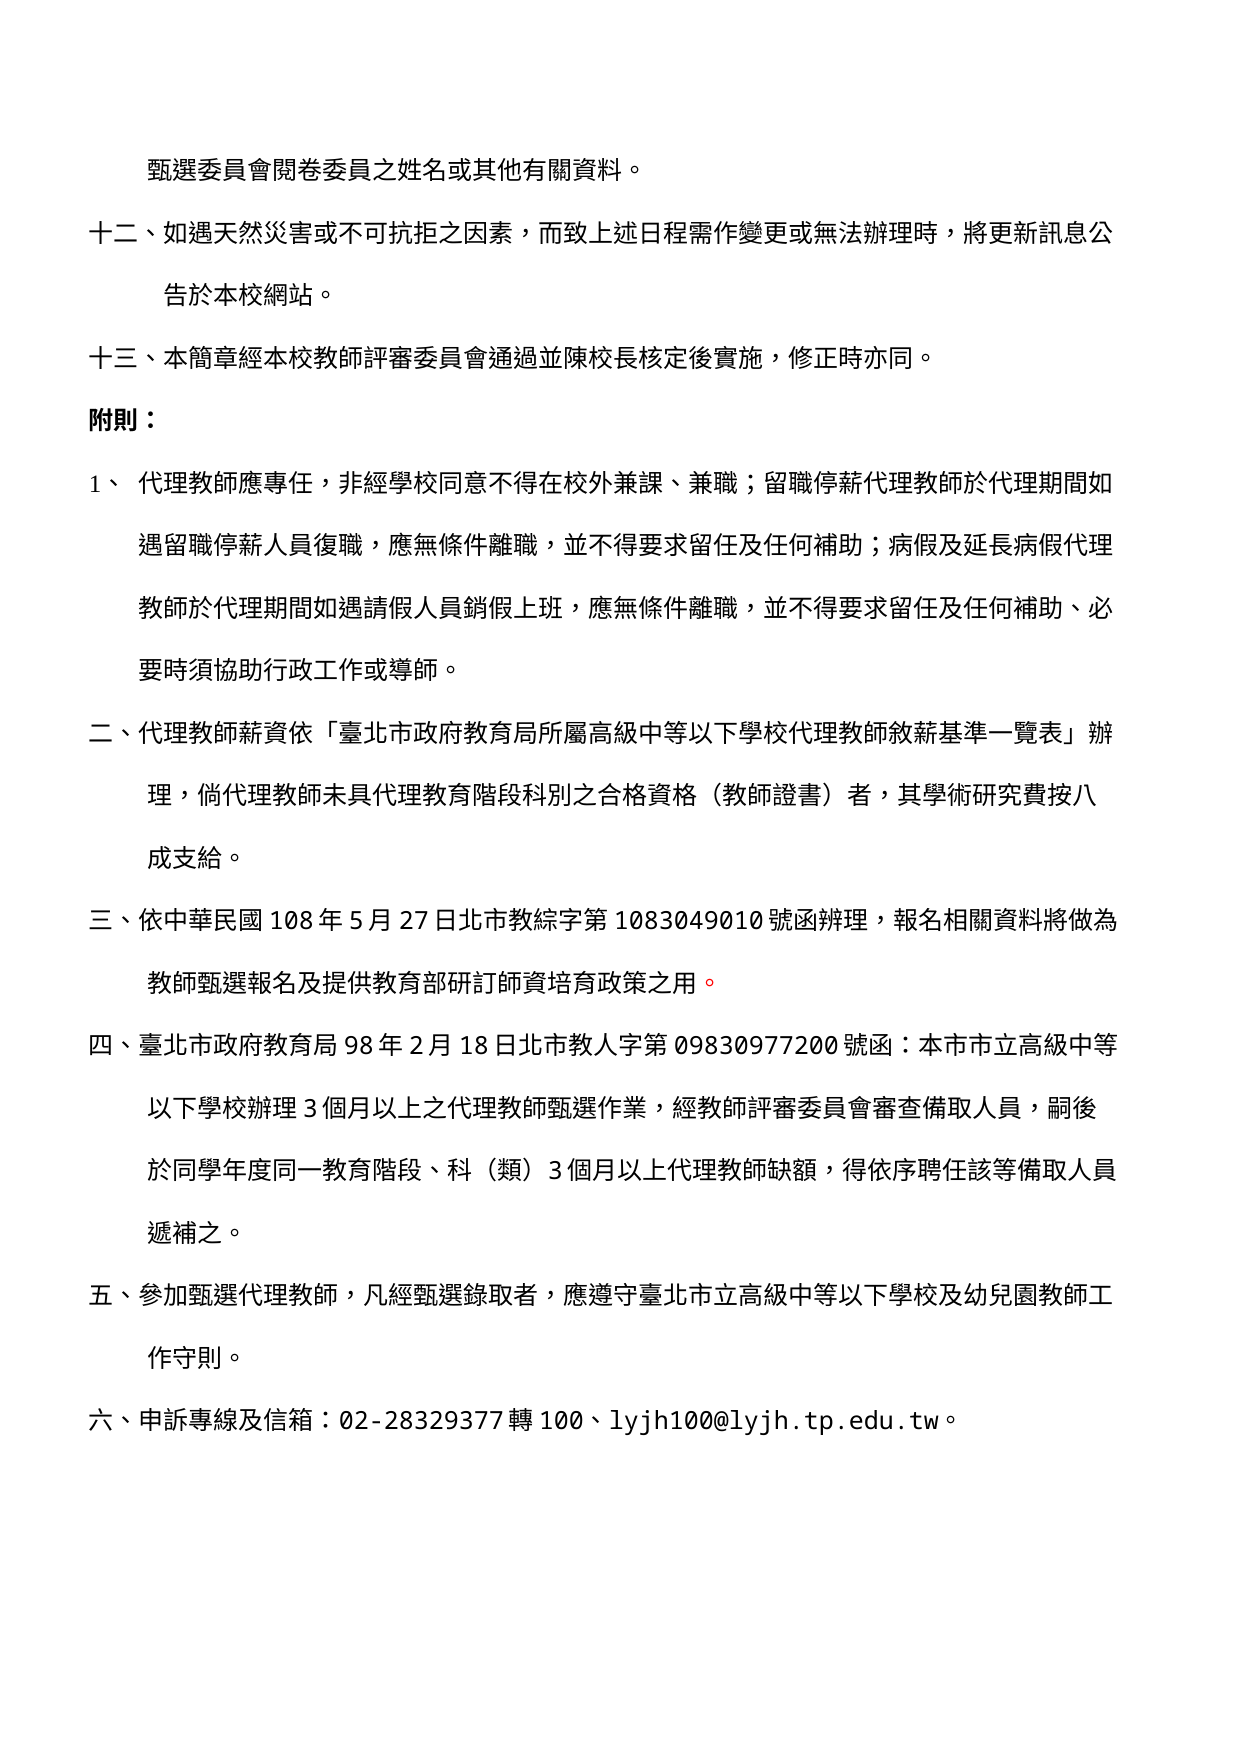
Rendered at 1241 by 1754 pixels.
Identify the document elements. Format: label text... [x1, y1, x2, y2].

text 四、臺北市政府教育局98年2月18日北市教人字第09830977200號函：本市市立高級中等以下學校辦理3個月以上之代理教師甄選作業，經教師評審委員會審查備取人員，嗣後於同學年度同一教育階段、科（類）3個月以上代理教師缺額，得依序聘任該等備取人員遞補之。 [89, 1002, 1122, 1252]
list 代理教師應專任，非經學校同意不得在校外兼課、兼職；留職停薪代理教師於代理期間如遇留職停薪人員復職，應無條件離職，並不得要求留任及任何補助；病假及延長病假代理教師於代理期間如遇請假人員銷假上班，應無條件離職，並不得要求留任及任何補助、必要時須協助行政工作或導師。 [89, 439, 1122, 689]
text 二、代理教師薪資依「臺北市政府教育局所屬高級中等以下學校代理教師敘薪基準一覽表」辦 理，倘代理教師未具代理教育階段科別之合格資格（教師證書）者，其學術研究費按八成支給。 [89, 689, 1122, 877]
text 十三、本簡章經本校教師評審委員會通過並陳校長核定後實施，修正時亦同。 [89, 314, 1122, 377]
text 六、申訴專線及信箱：02-28329377轉100、lyjh100@lyjh.tp.edu.tw。 [89, 1377, 1122, 1439]
text 甄選委員會閱卷委員之姓名或其他有關資料。 [103, 127, 1122, 189]
text 五、參加甄選代理教師，凡經甄選錄取者，應遵守臺北市立高級中等以下學校及幼兒園教師工作守則。 [89, 1252, 1122, 1377]
text 十二、如遇天然災害或不可抗拒之因素，而致上述日程需作變更或無法辦理時，將更新訊息公告於本校網站。 [89, 189, 1122, 314]
text 附則： [89, 377, 1122, 439]
text 三、依中華民國108年5月27日北市教綜字第1083049010號函辨理，報名相關資料將做為教師甄選報名及提供教育部研訂師資培育政策之用。 [89, 877, 1122, 1002]
